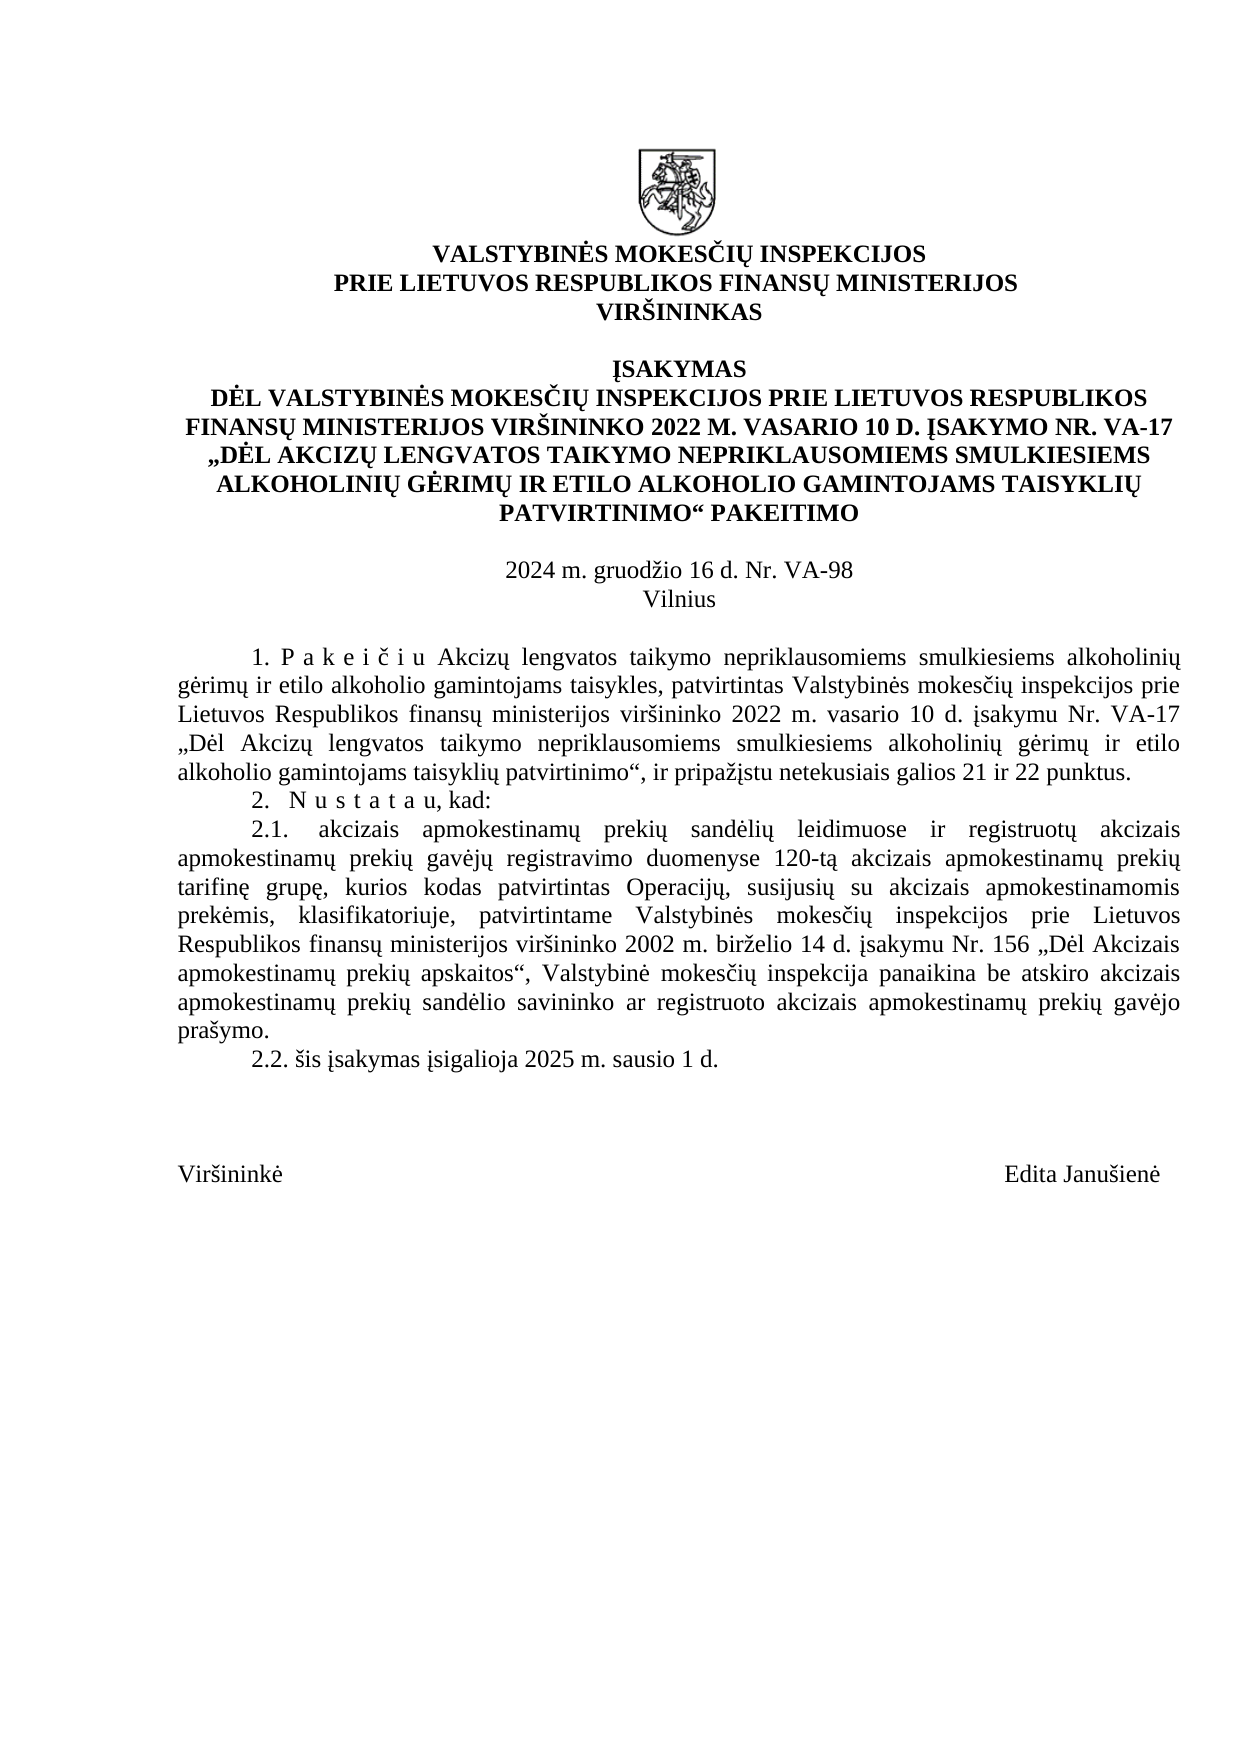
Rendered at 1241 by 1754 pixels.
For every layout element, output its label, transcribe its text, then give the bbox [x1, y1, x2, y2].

text DĖL VALSTYBINĖS MOKESČIŲ INSPEKCIJOS PRIE LIETUVOS RESPUBLIKOS FINANSŲ MINISTERIJOS VIRŠININKO 2022 M. VASARIO 10 D. ĮSAKYMO NR. VA-17 „DĖL AKCIZŲ LENGVATOS TAIKYMO NEPRIKLAUSOMIEMS SMULKIESIEMS ALKOHOLINIŲ GĖRIMŲ IR ETILO ALKOHOLIO GAMINTOJAMS TAISYKLIŲ PATVIRTINIMO“ PAKEITIMO [177, 383, 1181, 527]
text 2.2. šis įsakymas įsigalioja 2025 m. sausio 1 d. [177, 1044, 1181, 1073]
text 2. Nustatau, kad: [251, 785, 1181, 814]
text 2024 m. gruodžio 16 d. Nr. VA-98 [177, 555, 1181, 584]
text Vilnius [177, 584, 1181, 613]
text 1. Pakeičiu Akcizų lengvatos taikymo nepriklausomiems smulkiesiems alkoholinių gėrimų ir etilo alkoholio gamintojams taisykles, patvirtintas Valstybinės mokesčių inspekcijos prie Lietuvos Respublikos finansų ministerijos viršininko 2022 m. vasario 10 d. įsakymu Nr. VA-17 „Dėl Akcizų lengvatos taikymo nepriklausomiems smulkiesiems alkoholinių gėrimų ir etilo alkoholio gamintojams taisyklių patvirtinimo“, ir pripažįstu netekusiais galios 21 ir 22 punktus. [177, 642, 1181, 785]
text Viršininkė Edita Janušienė [177, 1159, 1181, 1188]
text VALSTYBINĖS MOKESČIŲ INSPEKCIJOS PRIE LIETUVOS RESPUBLIKOS FINANSŲ MINISTERIJOS VIRŠININKAS [177, 239, 1181, 325]
text ĮSAKYMAS [177, 354, 1181, 383]
text 2.1. akcizais apmokestinamų prekių sandėlių leidimuose ir registruotų akcizais apmokestinamų prekių gavėjų registravimo duomenyse 120-tą akcizais apmokestinamų prekių tarifinę grupę, kurios kodas patvirtintas Operacijų, susijusių su akcizais apmokestinamomis prekėmis, klasifikatoriuje, patvirtintame Valstybinės mokesčių inspekcijos prie Lietuvos Respublikos finansų ministerijos viršininko 2002 m. birželio 14 d. įsakymu Nr. 156 „Dėl Akcizais apmokestinamų prekių apskaitos“, Valstybinė mokesčių inspekcija panaikina be atskiro akcizais apmokestinamų prekių sandėlio savininko ar registruoto akcizais apmokestinamų prekių gavėjo prašymo. [177, 814, 1181, 1044]
